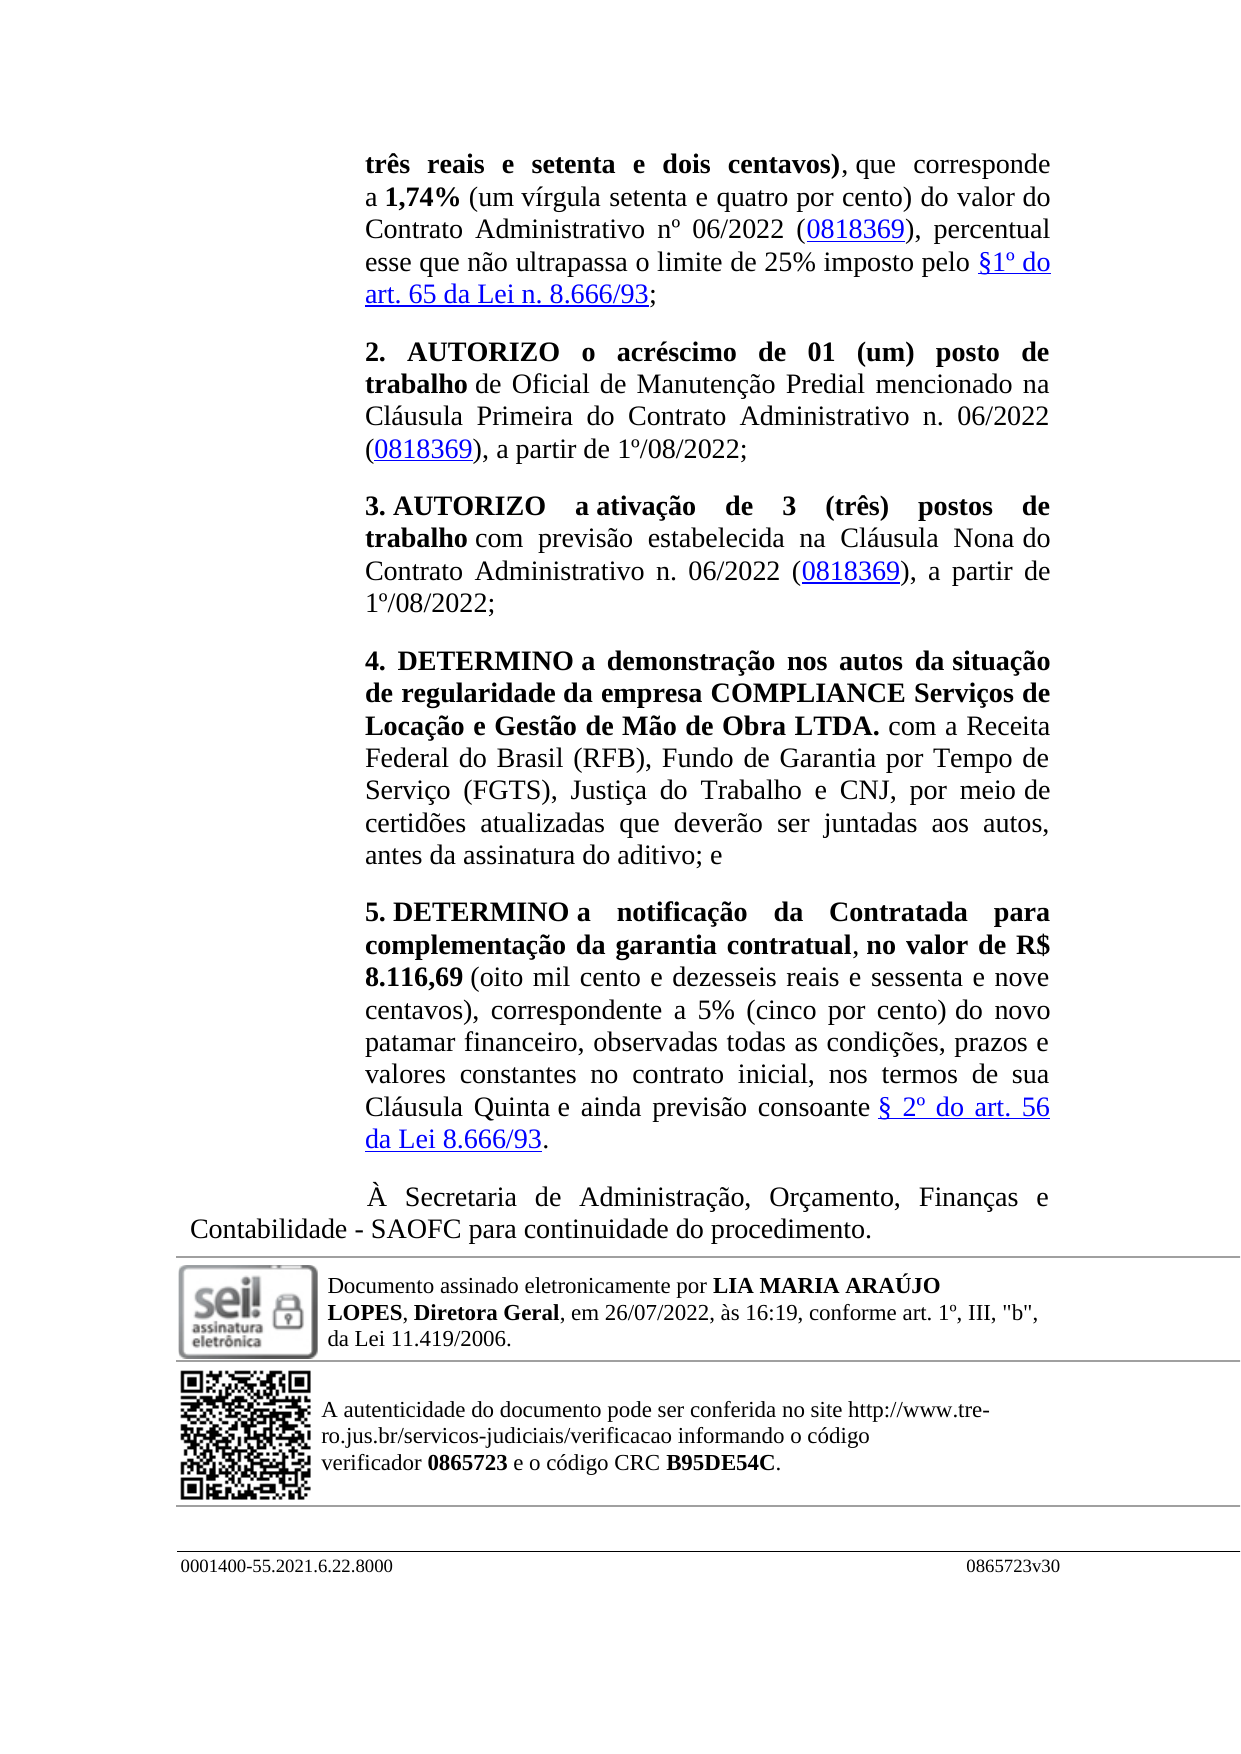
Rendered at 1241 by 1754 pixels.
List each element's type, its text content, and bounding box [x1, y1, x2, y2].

text 4. DETERMINO a demonstração nos autos da situação de regularidade da empresa COMPLIANCE Serviços de Locação e Gestão de Mão de Obra LTDA. com a Receita Federal do Brasil (RFB), Fundo de Garantia por Tempo de Serviço (FGTS), Justiça do Trabalho e CNJ, por meio de certidões atualizadas que deverão ser juntadas aos autos, antes da assinatura do aditivo; e [365, 644, 1051, 871]
table_header Documento assinado eletronicamente por LIA MARIA ARAÚJO LOPES, Diretora Geral, em 26/07/2022, às 16:19, conforme art. 1º, III, "b", da Lei 11.419/2006. [326, 1264, 1063, 1360]
table_header [177, 1264, 326, 1360]
text 3. AUTORIZO a ativação de 3 (três) postos de trabalho com previsão estabelecida na Cláusula Nona do Contrato Administrativo n. 06/2022 (0818369), a partir de 1º/08/2022; [365, 489, 1051, 619]
text três reais e setenta e dois centavos)​, que corresponde a 1,74% (um vírgula setenta e quatro por cento) do valor do Contrato Administrativo nº 06/2022 (0818369), percentual esse que não ultrapassa o limite de 25% imposto pelo §1º do art. 65 da Lei n. 8.666/93; [365, 148, 1051, 309]
table_header 0001400-55.2021.6.22.8000 [177, 1552, 620, 1579]
table_header 0865723v30 [620, 1552, 1063, 1579]
table_header [177, 1367, 319, 1504]
table_header A autenticidade do documento pode ser conferida no site http://www.tre-ro.jus.br/servicos-judiciais/verificacao informando o código verificador 0865723 e o código CRC B95DE54C. [319, 1367, 1063, 1504]
text 2. AUTORIZO o acréscimo de 01 (um) posto de trabalho de Oficial de Manutenção Predial mencionado na Cláusula Primeira do Contrato Administrativo n. 06/2022 (0818369), a partir de 1º/08/2022; [365, 334, 1051, 464]
text À Secretaria de Administração, Orçamento, Finanças e Contabilidade - SAOFC para continuidade do procedimento. [190, 1180, 1051, 1244]
text 5. DETERMINO a notificação da Contratada para complementação da garantia contratual, no valor de R$ 8.116,69 (oito mil cento e dezesseis reais e sessenta e nove centavos), correspondente a 5% (cinco por cento) do novo patamar financeiro, observadas todas as condições, prazos e valores constantes no contrato inicial, nos termos de sua Cláusula Quinta e ainda previsão consoante § 2º do art. 56 da Lei 8.666/93. [365, 896, 1051, 1155]
